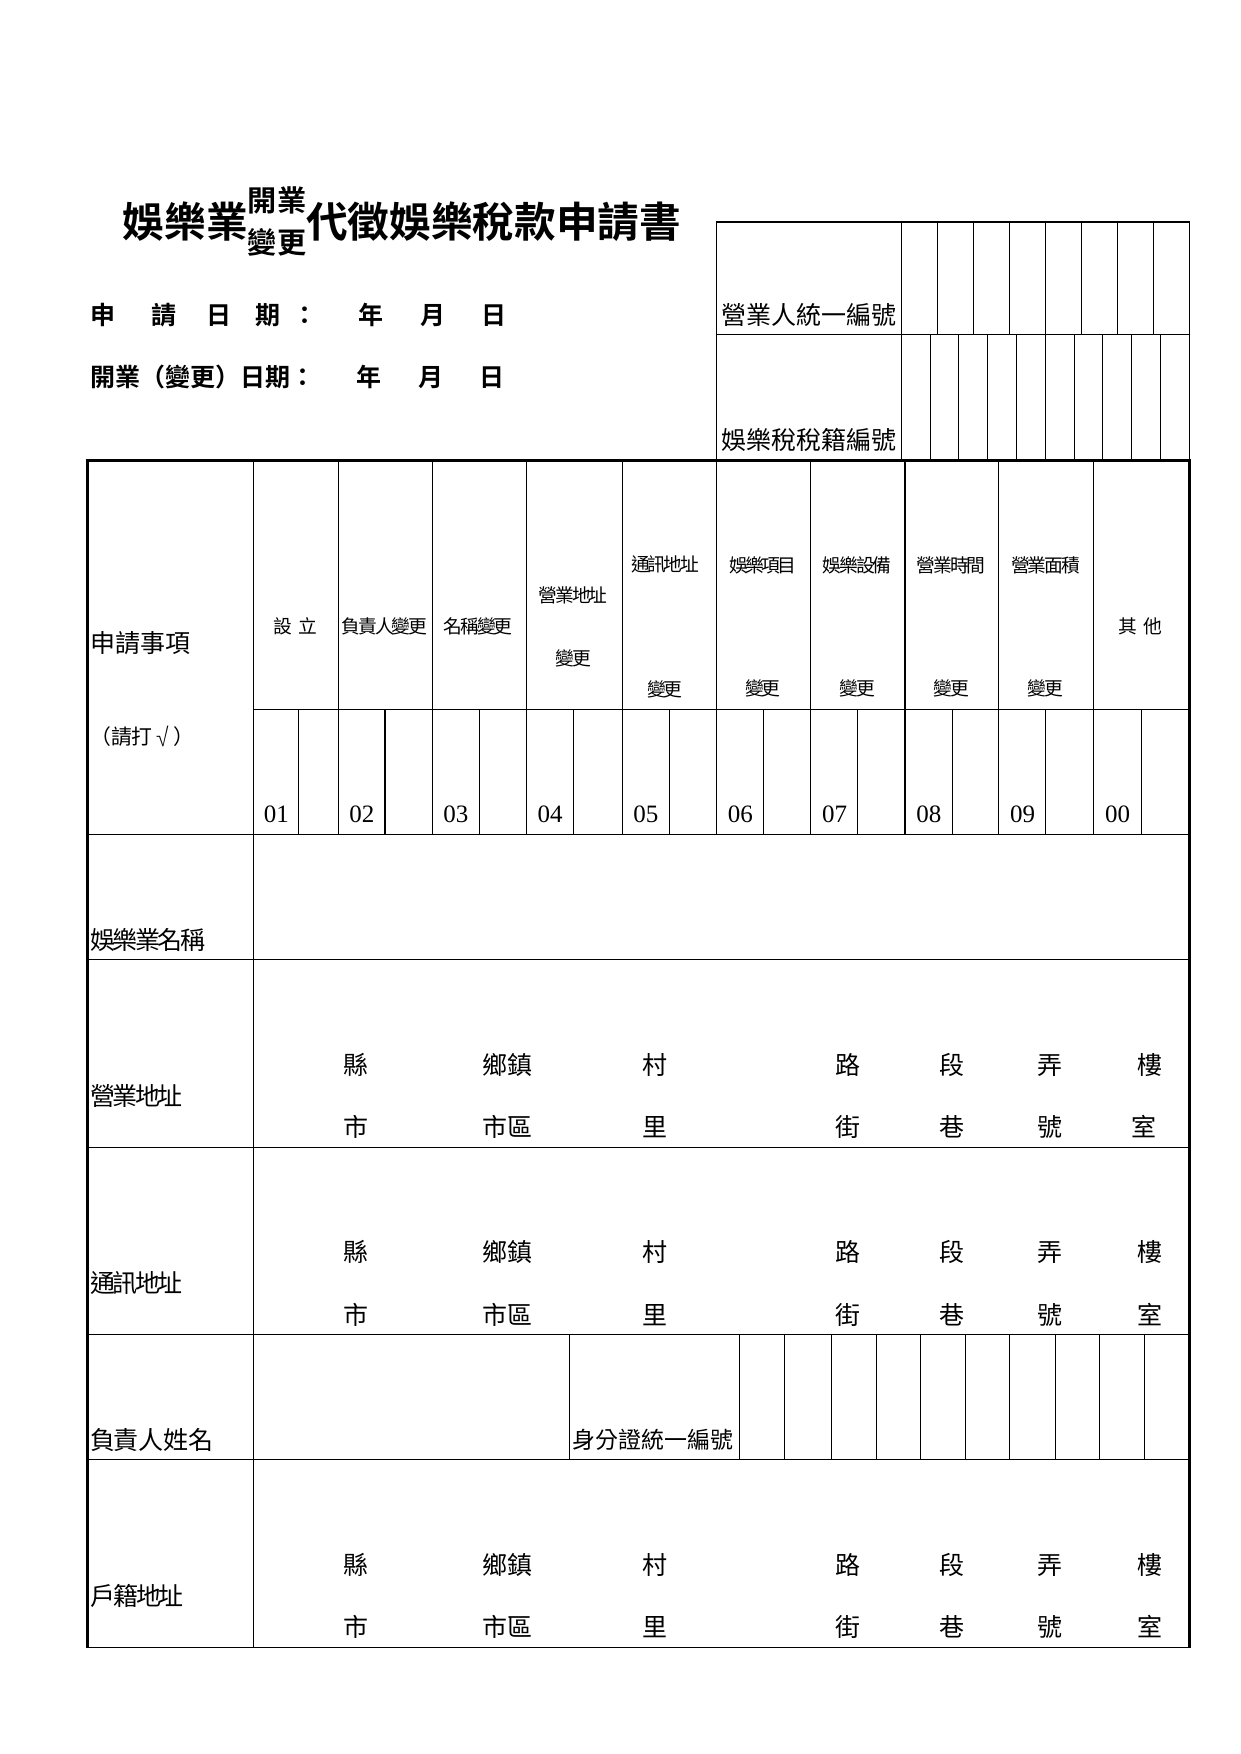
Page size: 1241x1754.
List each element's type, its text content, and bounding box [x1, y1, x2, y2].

table_cell [740, 1335, 784, 1459]
table_cell [254, 835, 1188, 959]
table_cell [1154, 223, 1189, 334]
table_cell 負責人變更 [339, 462, 432, 709]
table_cell [1046, 335, 1074, 459]
table_cell 04 [527, 710, 573, 834]
table_cell [299, 710, 338, 834]
table_cell [386, 710, 432, 834]
table_cell [1010, 223, 1045, 334]
table_cell [974, 223, 1009, 334]
table_cell [480, 710, 526, 834]
table_cell [1103, 335, 1131, 459]
table_cell 娛樂稅稅籍編號 [717, 335, 901, 459]
table_cell 路 街 [695, 1460, 888, 1647]
table_cell [931, 335, 958, 459]
table_cell [902, 223, 937, 334]
table_cell [938, 223, 973, 334]
table_cell 營業時間 變更 [906, 462, 998, 709]
table_cell 樓 室 [1090, 1460, 1188, 1647]
table_cell [670, 710, 716, 834]
table_cell 00 [1094, 710, 1141, 834]
table_cell 02 [339, 710, 384, 834]
table_cell [902, 335, 930, 459]
table_cell 娛樂項目 變更 [717, 462, 810, 709]
table_cell 通訊地址 [89, 1148, 253, 1334]
table_header [717, 147, 1190, 221]
table_cell 營業人統一編號 [717, 223, 901, 334]
table_cell [966, 1335, 1009, 1459]
table_cell 樓 室 [1090, 1148, 1188, 1334]
table_cell [1118, 223, 1153, 334]
table_cell [832, 1335, 876, 1459]
table_cell 營業地址 [89, 960, 253, 1147]
table_cell [1145, 1335, 1188, 1459]
table_cell 路 街 [695, 1148, 888, 1334]
table_cell [764, 710, 810, 834]
table_cell 縣 市 [254, 960, 381, 1147]
table_cell 營業面積 變更 [999, 462, 1093, 709]
table_cell [1082, 223, 1117, 334]
table_cell [1161, 335, 1189, 459]
table_cell 段 巷 [888, 960, 992, 1147]
table_cell 縣 市 [254, 1460, 381, 1647]
table_cell [1056, 1335, 1099, 1459]
table_cell 娛樂設備 變更 [811, 462, 904, 709]
table_cell [1046, 710, 1093, 834]
table_cell [1132, 335, 1160, 459]
table_cell 村 里 [545, 1460, 694, 1647]
table_cell 05 [623, 710, 669, 834]
table_cell 弄 號 [992, 960, 1090, 1147]
table_cell 01 [254, 710, 298, 834]
table_cell 營業地址 變更 [527, 462, 622, 709]
table_cell [1100, 1335, 1144, 1459]
table_cell [858, 710, 904, 834]
table_cell 村 里 [545, 1148, 694, 1334]
table_header 娛樂業開業變更代徵娛樂稅款申請書 申 請 日 期 ： 年 月 日 開業（變更）日期： 年 月 日 [87, 147, 717, 459]
table_cell [1010, 1335, 1055, 1459]
table_cell 通訊地址 變更 [623, 462, 716, 709]
table_cell 縣 市 [254, 1148, 381, 1334]
table_cell 09 [999, 710, 1045, 834]
table_cell [988, 335, 1016, 459]
table_cell 村 里 [545, 960, 694, 1147]
table_cell [1017, 335, 1045, 459]
table_cell [785, 1335, 831, 1459]
table_cell 鄉鎮 市區 [381, 1148, 544, 1334]
table_cell 03 [433, 710, 479, 834]
table_cell 名稱變更 [433, 462, 526, 709]
table_cell 06 [717, 710, 763, 834]
table_cell [574, 710, 622, 834]
table_cell 申請事項 （請打√） [89, 462, 253, 834]
table_cell [1142, 710, 1188, 834]
table_cell [877, 1335, 920, 1459]
table_cell 鄉鎮 市區 [381, 960, 544, 1147]
table_cell [254, 1335, 569, 1459]
table_cell 段 巷 [888, 1148, 992, 1334]
table_cell 08 [906, 710, 952, 834]
table_cell 07 [811, 710, 857, 834]
table_cell [953, 710, 998, 834]
table_cell 弄 號 [992, 1148, 1090, 1334]
table_cell [1046, 223, 1081, 334]
table_cell [1075, 335, 1102, 459]
table_cell [959, 335, 987, 459]
table_cell 段 巷 [888, 1460, 992, 1647]
table_cell [921, 1335, 965, 1459]
table_cell 路 街 [695, 960, 888, 1147]
table_cell 娛樂業名稱 [89, 835, 253, 959]
table_cell 設 立 [254, 462, 338, 709]
table_cell 弄 號 [992, 1460, 1090, 1647]
table_cell 戶籍地址 [89, 1460, 253, 1647]
table_cell 樓 室 [1090, 960, 1188, 1147]
table_cell 身分證統一編號 [570, 1335, 739, 1459]
table_cell 鄉鎮 市區 [381, 1460, 544, 1647]
table_cell 其 他 [1094, 462, 1188, 709]
table_cell 負責人姓名 [89, 1335, 253, 1459]
